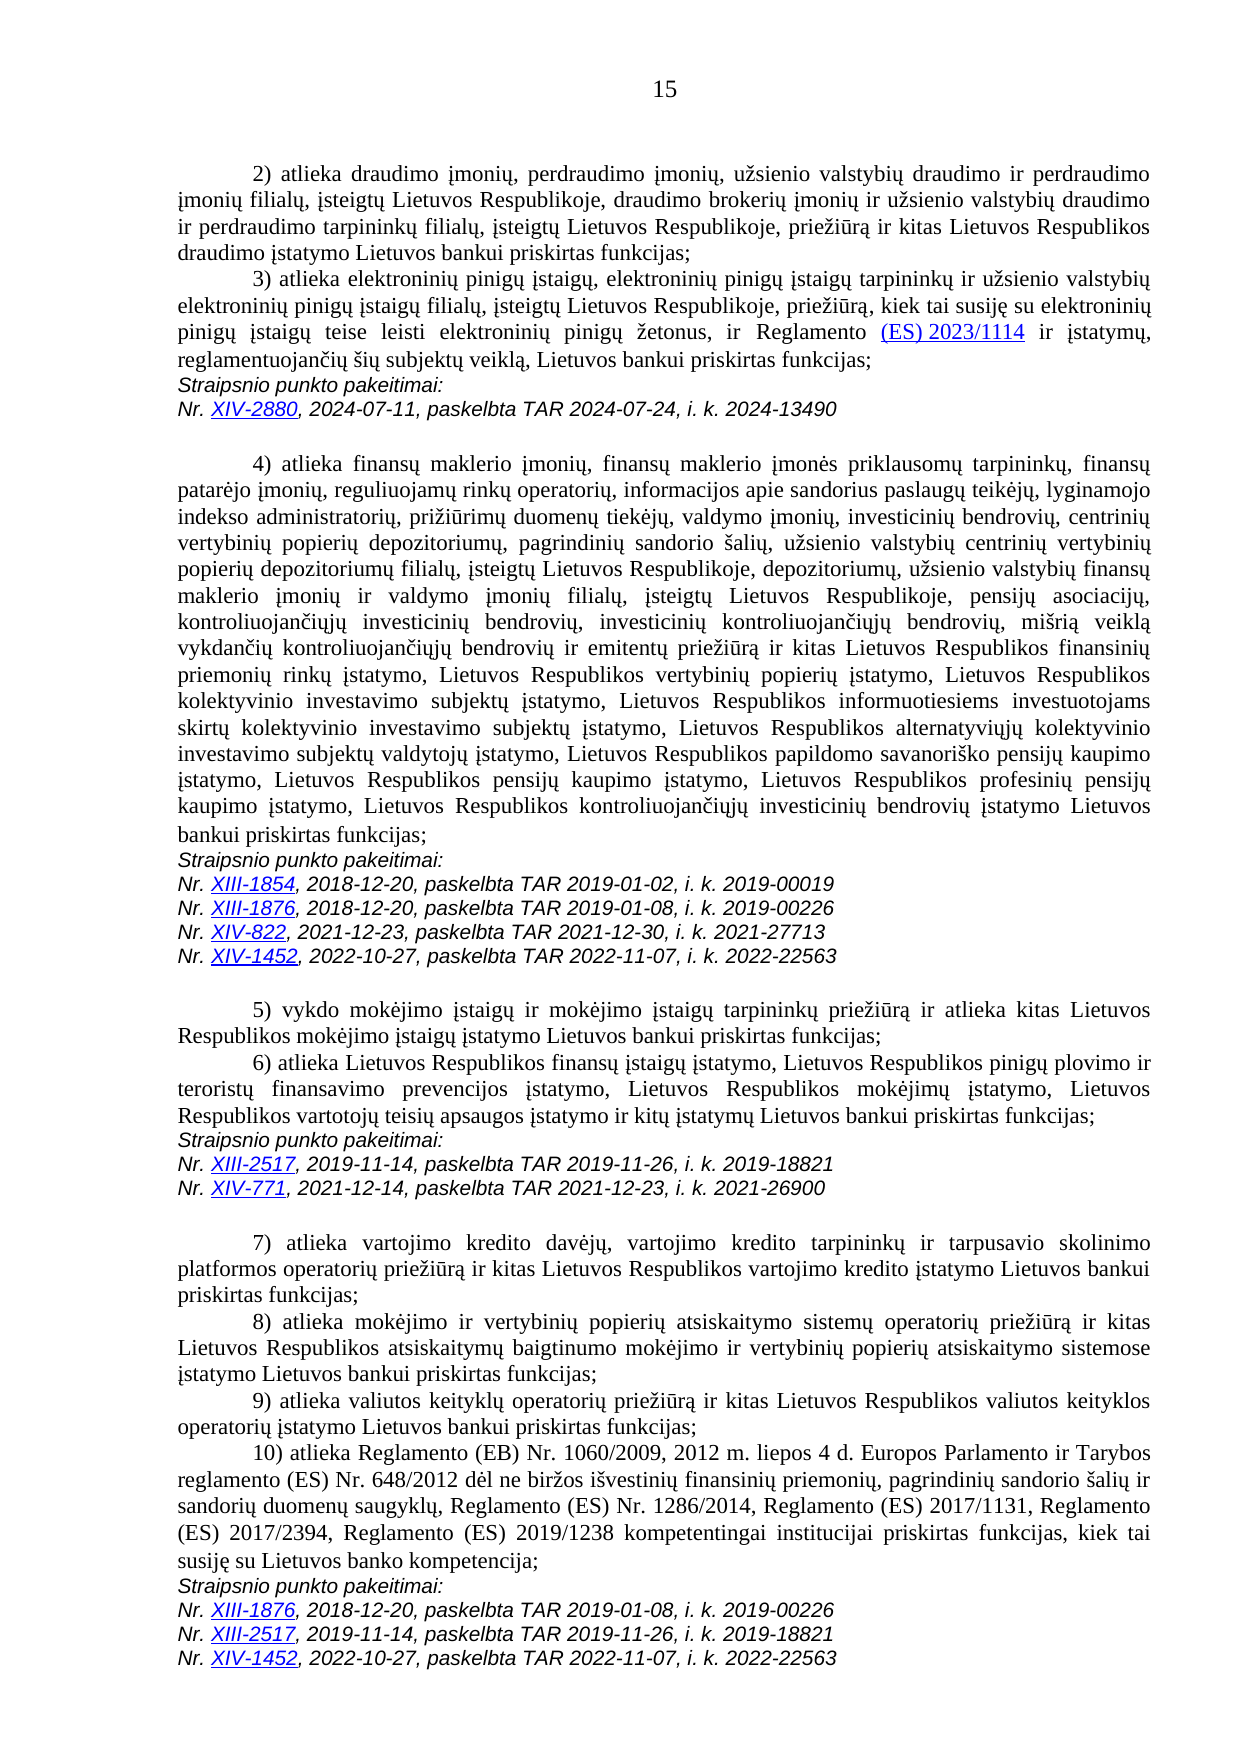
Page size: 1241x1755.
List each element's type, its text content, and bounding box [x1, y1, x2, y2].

text 4) atlieka finansų maklerio įmonių, finansų maklerio įmonės priklausomų tarpininkų, finansų patarėjo įmonių, reguliuojamų rinkų operatorių, informacijos apie sandorius paslaugų teikėjų, lyginamojo indekso administratorių, prižiūrimų duomenų tiekėjų, valdymo įmonių, investicinių bendrovių, centrinių vertybinių popierių depozitoriumų, pagrindinių sandorio šalių, užsienio valstybių centrinių vertybinių popierių depozitoriumų filialų, įsteigtų Lietuvos Respublikoje, depozitoriumų, užsienio valstybių finansų maklerio įmonių ir valdymo įmonių filialų, įsteigtų Lietuvos Respublikoje, pensijų asociacijų, kontroliuojančiųjų investicinių bendrovių, investicinių kontroliuojančiųjų bendrovių, mišrią veiklą vykdančių kontroliuojančiųjų bendrovių ir emitentų priežiūrą ir kitas Lietuvos Respublikos finansinių priemonių rinkų įstatymo, Lietuvos Respublikos vertybinių popierių įstatymo, Lietuvos Respublikos kolektyvinio investavimo subjektų įstatymo, Lietuvos Respublikos informuotiesiems investuotojams skirtų kolektyvinio investavimo subjektų įstatymo, Lietuvos Respublikos alternatyviųjų kolektyvinio investavimo subjektų valdytojų įstatymo, Lietuvos Respublikos papildomo savanoriško pensijų kaupimo įstatymo, Lietuvos Respublikos pensijų kaupimo įstatymo, Lietuvos Respublikos profesinių pensijų kaupimo įstatymo, Lietuvos Respublikos kontroliuojančiųjų investicinių bendrovių įstatymo Lietuvos bankui priskirtas funkcijas; [177, 450, 1152, 848]
text Nr. XIV-1452, 2022-10-27, paskelbta TAR 2022-11-07, i. k. 2022-22563 [177, 943, 1152, 967]
text Nr. XIII-1854, 2018-12-20, paskelbta TAR 2019-01-02, i. k. 2019-00019 [177, 872, 1152, 896]
text Straipsnio punkto pakeitimai: [177, 1128, 1152, 1152]
text 7) atlieka vartojimo kredito davėjų, vartojimo kredito tarpininkų ir tarpusavio skolinimo platformos operatorių priežiūrą ir kitas Lietuvos Respublikos vartojimo kredito įstatymo Lietuvos bankui priskirtas funkcijas; [177, 1229, 1152, 1308]
text Nr. XIII-1876, 2018-12-20, paskelbta TAR 2019-01-08, i. k. 2019-00226 [177, 896, 1152, 919]
text Straipsnio punkto pakeitimai: [177, 848, 1152, 872]
text 10) atlieka Reglamento (EB) Nr. 1060/2009, 2012 m. liepos 4 d. Europos Parlamento ir Tarybos reglamento (ES) Nr. 648/2012 dėl ne biržos išvestinių finansinių priemonių, pagrindinių sandorio šalių ir sandorių duomenų saugyklų, Reglamento (ES) Nr. 1286/2014, Reglamento (ES) 2017/1131, Reglamento (ES) 2017/2394, Reglamento (ES) 2019/1238 kompetentingai institucijai priskirtas funkcijas, kiek tai susiję su Lietuvos banko kompetencija; [177, 1439, 1152, 1574]
text Nr. XIII-2517, 2019-11-14, paskelbta TAR 2019-11-26, i. k. 2019-18821 [177, 1152, 1152, 1176]
text Nr. XIV-2880, 2024-07-11, paskelbta TAR 2024-07-24, i. k. 2024-13490 [177, 397, 1152, 421]
text 6) atlieka Lietuvos Respublikos finansų įstaigų įstatymo, Lietuvos Respublikos pinigų plovimo ir teroristų finansavimo prevencijos įstatymo, Lietuvos Respublikos mokėjimų įstatymo, Lietuvos Respublikos vartotojų teisių apsaugos įstatymo ir kitų įstatymų Lietuvos bankui priskirtas funkcijas; [177, 1049, 1152, 1128]
text Nr. XIV-1452, 2022-10-27, paskelbta TAR 2022-11-07, i. k. 2022-22563 [177, 1646, 1152, 1669]
text 2) atlieka draudimo įmonių, perdraudimo įmonių, užsienio valstybių draudimo ir perdraudimo įmonių filialų, įsteigtų Lietuvos Respublikoje, draudimo brokerių įmonių ir užsienio valstybių draudimo ir perdraudimo tarpininkų filialų, įsteigtų Lietuvos Respublikoje, priežiūrą ir kitas Lietuvos Respublikos draudimo įstatymo Lietuvos bankui priskirtas funkcijas; [177, 160, 1152, 266]
text 3) atlieka elektroninių pinigų įstaigų, elektroninių pinigų įstaigų tarpininkų ir užsienio valstybių elektroninių pinigų įstaigų filialų, įsteigtų Lietuvos Respublikoje, priežiūrą, kiek tai susiję su elektroninių pinigų įstaigų teise leisti elektroninių pinigų žetonus, ir Reglamento (ES) 2023/1114 ir įstatymų, reglamentuojančių šių subjektų veiklą, Lietuvos bankui priskirtas funkcijas; [177, 266, 1152, 373]
text Nr. XIII-1876, 2018-12-20, paskelbta TAR 2019-01-08, i. k. 2019-00226 [177, 1598, 1152, 1622]
text Nr. XIV-771, 2021-12-14, paskelbta TAR 2021-12-23, i. k. 2021-26900 [177, 1176, 1152, 1200]
text 9) atlieka valiutos keityklų operatorių priežiūrą ir kitas Lietuvos Respublikos valiutos keityklos operatorių įstatymo Lietuvos bankui priskirtas funkcijas; [177, 1387, 1152, 1439]
text Nr. XIV-822, 2021-12-23, paskelbta TAR 2021-12-30, i. k. 2021-27713 [177, 919, 1152, 943]
text 5) vykdo mokėjimo įstaigų ir mokėjimo įstaigų tarpininkų priežiūrą ir atlieka kitas Lietuvos Respublikos mokėjimo įstaigų įstatymo Lietuvos bankui priskirtas funkcijas; [177, 996, 1152, 1049]
text Straipsnio punkto pakeitimai: [177, 1574, 1152, 1598]
text Nr. XIII-2517, 2019-11-14, paskelbta TAR 2019-11-26, i. k. 2019-18821 [177, 1622, 1152, 1646]
text 8) atlieka mokėjimo ir vertybinių popierių atsiskaitymo sistemų operatorių priežiūrą ir kitas Lietuvos Respublikos atsiskaitymų baigtinumo mokėjimo ir vertybinių popierių atsiskaitymo sistemose įstatymo Lietuvos bankui priskirtas funkcijas; [177, 1308, 1152, 1387]
text Straipsnio punkto pakeitimai: [177, 373, 1152, 397]
